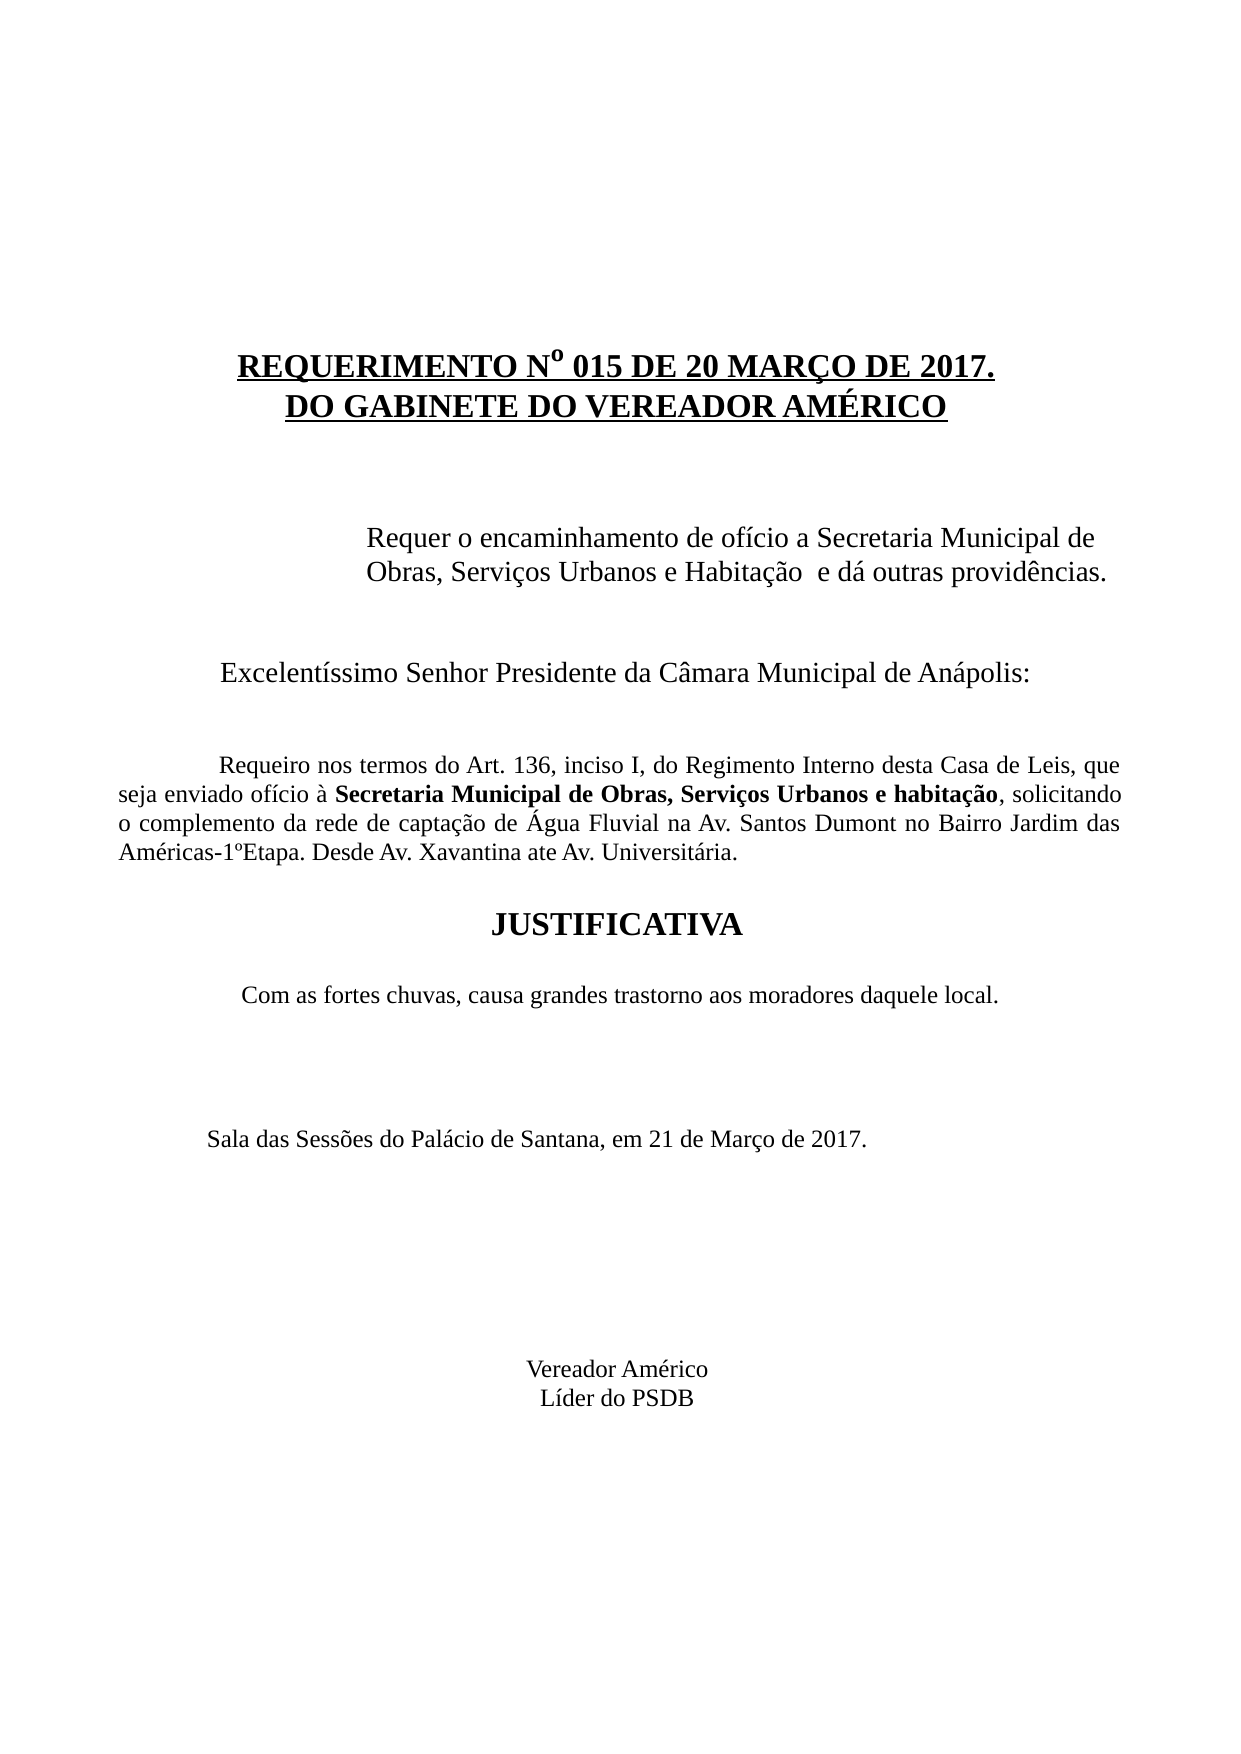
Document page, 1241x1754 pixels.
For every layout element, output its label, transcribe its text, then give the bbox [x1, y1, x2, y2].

text Excelentíssimo Senhor Presidente da Câmara Municipal de Anápolis: [118, 655, 1122, 688]
text Vereador Américo [118, 1354, 1122, 1383]
text Requer o encaminhamento de ofício a Secretaria Municipal de Obras, Serviços Urbanos e Habitação e dá outras providências. [366, 521, 1122, 588]
text REQUERIMENTO Nº 015 DE 20 MARÇO DE 2017. [118, 338, 1122, 386]
text DO GABINETE DO VEREADOR AMÉRICO [118, 386, 1122, 425]
text Com as fortes chuvas, causa grandes trastorno aos moradores daquele local. [118, 981, 1122, 1009]
text JUSTIFICATIVA [118, 904, 1122, 942]
text Sala das Sessões do Palácio de Santana, em 21 de Março de 2017. [118, 1124, 1122, 1153]
text Requeiro nos termos do Art. 136, inciso I, do Regimento Interno desta Casa de Leis, que seja enviado ofício à Secretaria Municipal de Obras, Serviços Urbanos e habitação, solicitando o complemento da rede de captação de Água Fluvial na Av. Santos Dumont no Bairro Jardim das Américas-1ºEtapa. Desde Av. Xavantina ate Av. Universitária. [118, 751, 1122, 866]
text Líder do PSDB [118, 1383, 1122, 1412]
